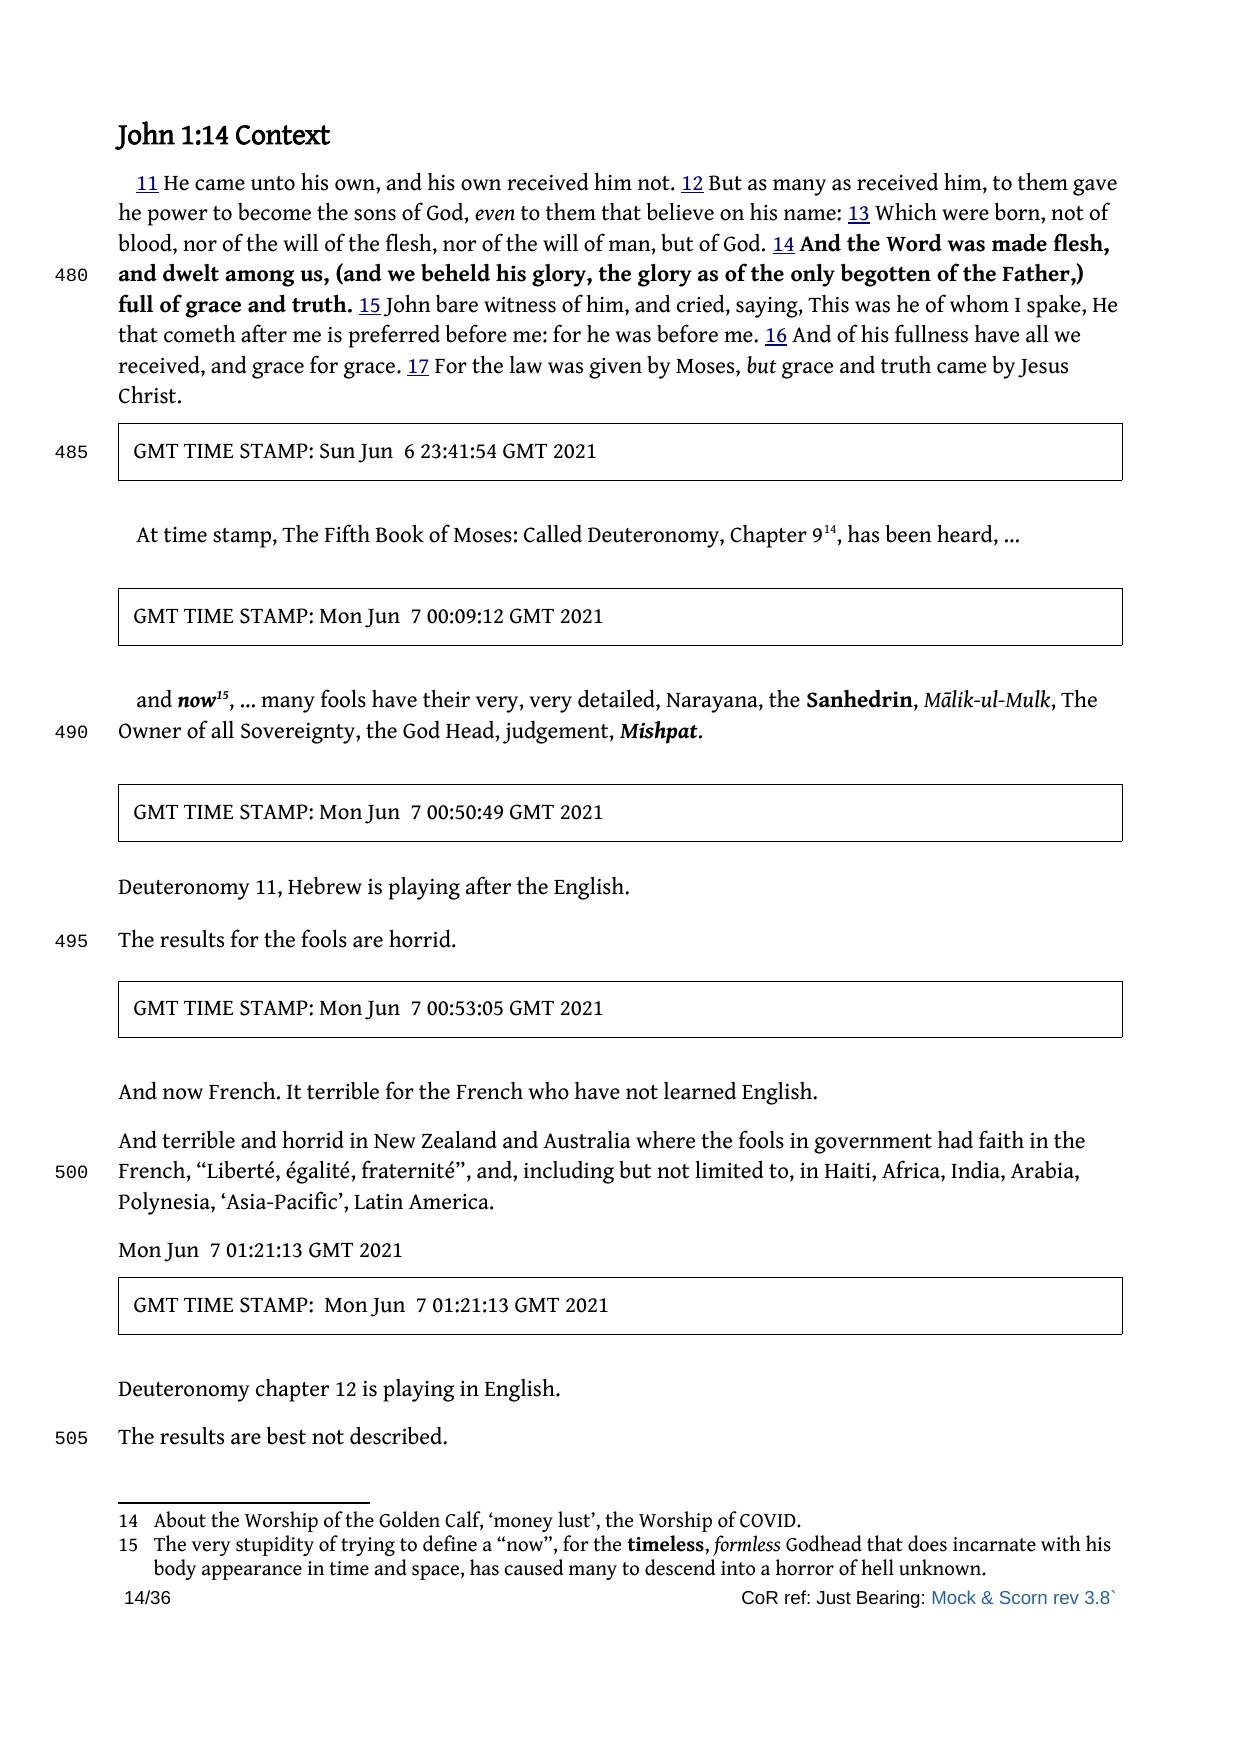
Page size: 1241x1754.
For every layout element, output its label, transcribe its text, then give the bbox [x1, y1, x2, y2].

text And terrible and horrid in New Zealand and Australia where the fools in government had faith in the French, “Liberté, égalité, fraternité”, and, including but not limited to, in Haiti, Africa, India, Arabia, Polynesia, ‘Asia-Pacific’, Latin America. [118, 1128, 1122, 1216]
text The results for the fools are horrid. [118, 927, 1122, 954]
text The results are best not described. [118, 1425, 1122, 1451]
text 11 He came unto his own, and his own received him not. 12 But as many as received him, to them gave he power to become the sons of God, even to them that believe on his name: 13 Which were born, not of blood, nor of the will of the flesh, nor of the will of man, but of God. 14 And the Word was made flesh, and dwelt among us, (and we beheld his glory, the glory as of the only begotten of the Father,) full of grace and truth. 15 John bare witness of him, and cried, saying, This was he of whom I spake, He that cometh after me is preferred before me: for he was before me. 16 And of his fullness have all we received, and grace for grace. 17 For the law was given by Moses, but grace and truth came by Jesus Christ. [118, 170, 1122, 410]
text GMT TIME STAMP: Mon Jun 7 00:50:49 GMT 2021 [119, 785, 1122, 841]
text and now, … many fools have their very, very detailed, Narayana, the Sanhedrin, Mālik-ul-Mulk, The Owner of all Sovereignty, the God Head, judgement, Mishpat. [118, 687, 1122, 744]
text GMT TIME STAMP: Mon Jun 7 00:09:12 GMT 2021 [119, 589, 1122, 645]
text GMT TIME STAMP: Mon Jun 7 00:53:05 GMT 2021 [119, 982, 1122, 1037]
text About the Worship of the Golden Calf, ‘money lust’, the Worship of COVID. [118, 1509, 1122, 1533]
text Mon Jun 7 01:21:13 GMT 2021 [118, 1238, 1122, 1264]
text GMT TIME STAMP: Mon Jun 7 01:21:13 GMT 2021 [119, 1278, 1122, 1334]
text At time stamp, The Fifth Book of Moses: Called Deuteronomy, Chapter 9, has been heard, … [118, 522, 1122, 549]
text The very stupidity of trying to define a “now”, for the timeless, formless Godhead that does incarnate with his body appearance in time and space, has caused many to descend into a horror of hell unknown. [118, 1533, 1122, 1581]
text Deuteronomy chapter 12 is playing in English. [118, 1376, 1122, 1403]
subtitle John 1:14 Context [118, 118, 1122, 152]
text GMT TIME STAMP: Sun Jun 6 23:41:54 GMT 2021 [119, 424, 1122, 480]
text Deuteronomy 11, Hebrew is playing after the English. [118, 874, 1122, 901]
text And now French. It terrible for the French who have not learned English. [118, 1080, 1122, 1106]
